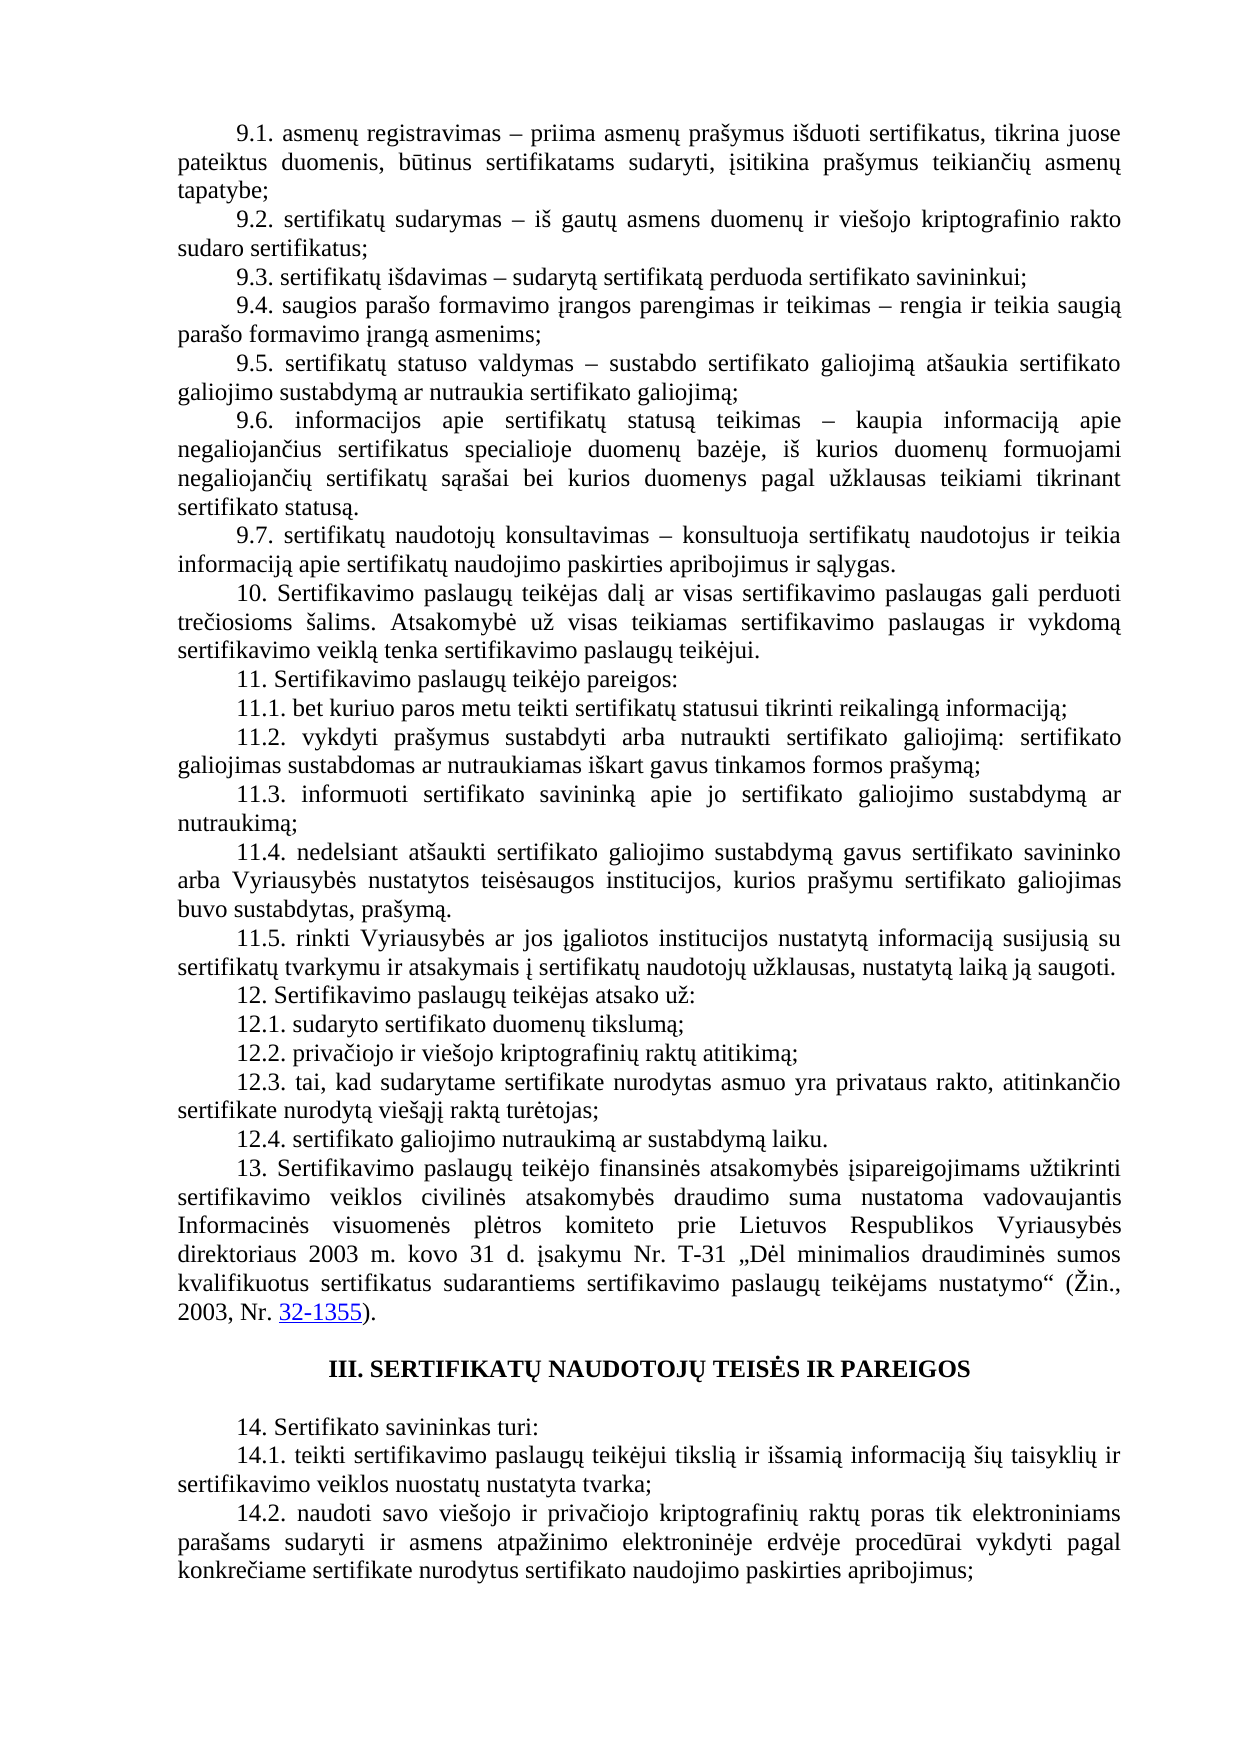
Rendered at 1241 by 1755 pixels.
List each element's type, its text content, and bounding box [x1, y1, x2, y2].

text 14. Sertifikato savininkas turi: [177, 1412, 1122, 1441]
text 9.7. sertifikatų naudotojų konsultavimas – konsultuoja sertifikatų naudotojus ir teikia informaciją apie sertifikatų naudojimo paskirties apribojimus ir sąlygas. [177, 521, 1122, 578]
text 12.1. sudaryto sertifikato duomenų tikslumą; [177, 1009, 1122, 1038]
text III. SERTIFIKATŲ NAUDOTOJŲ TEISĖS IR PAREIGOS [177, 1354, 1122, 1383]
text 11.3. informuoti sertifikato savininką apie jo sertifikato galiojimo sustabdymą ar nutraukimą; [177, 779, 1122, 837]
text 9.4. saugios parašo formavimo įrangos parengimas ir teikimas – rengia ir teikia saugią parašo formavimo įrangą asmenims; [177, 291, 1122, 348]
text 13. Sertifikavimo paslaugų teikėjo finansinės atsakomybės įsipareigojimams užtikrinti sertifikavimo veiklos civilinės atsakomybės draudimo suma nustatoma vadovaujantis Informacinės visuomenės plėtros komiteto prie Lietuvos Respublikos Vyriausybės direktoriaus 2003 m. kovo 31 d. įsakymu Nr. T-31 „Dėl minimalios draudiminės sumos kvalifikuotus sertifikatus sudarantiems sertifikavimo paslaugų teikėjams nustatymo“ (Žin., 2003, Nr. 32-1355). [177, 1153, 1122, 1326]
text 9.3. sertifikatų išdavimas – sudarytą sertifikatą perduoda sertifikato savininkui; [177, 262, 1122, 291]
text 14.2. naudoti savo viešojo ir privačiojo kriptografinių raktų poras tik elektroniniams parašams sudaryti ir asmens atpažinimo elektroninėje erdvėje procedūrai vykdyti pagal konkrečiame sertifikate nurodytus sertifikato naudojimo paskirties apribojimus; [177, 1498, 1122, 1584]
text 11.1. bet kuriuo paros metu teikti sertifikatų statusui tikrinti reikalingą informaciją; [177, 693, 1122, 722]
text 11.4. nedelsiant atšaukti sertifikato galiojimo sustabdymą gavus sertifikato savininko arba Vyriausybės nustatytos teisėsaugos institucijos, kurios prašymu sertifikato galiojimas buvo sustabdytas, prašymą. [177, 837, 1122, 923]
text 9.6. informacijos apie sertifikatų statusą teikimas – kaupia informaciją apie negaliojančius sertifikatus specialioje duomenų bazėje, iš kurios duomenų formuojami negaliojančių sertifikatų sąrašai bei kurios duomenys pagal užklausas teikiami tikrinant sertifikato statusą. [177, 406, 1122, 521]
text 14.1. teikti sertifikavimo paslaugų teikėjui tikslią ir išsamią informaciją šių taisyklių ir sertifikavimo veiklos nuostatų nustatyta tvarka; [177, 1441, 1122, 1498]
text 12.3. tai, kad sudarytame sertifikate nurodytas asmuo yra privataus rakto, atitinkančio sertifikate nurodytą viešąjį raktą turėtojas; [177, 1067, 1122, 1124]
text 9.2. sertifikatų sudarymas – iš gautų asmens duomenų ir viešojo kriptografinio rakto sudaro sertifikatus; [177, 204, 1122, 262]
text 12. Sertifikavimo paslaugų teikėjas atsako už: [177, 981, 1122, 1009]
text 11.2. vykdyti prašymus sustabdyti arba nutraukti sertifikato galiojimą: sertifikato galiojimas sustabdomas ar nutraukiamas iškart gavus tinkamos formos prašymą; [177, 722, 1122, 779]
text 11. Sertifikavimo paslaugų teikėjo pareigos: [177, 664, 1122, 693]
text 11.5. rinkti Vyriausybės ar jos įgaliotos institucijos nustatytą informaciją susijusią su sertifikatų tvarkymu ir atsakymais į sertifikatų naudotojų užklausas, nustatytą laiką ją saugoti. [177, 923, 1122, 981]
text 9.1. asmenų registravimas – priima asmenų prašymus išduoti sertifikatus, tikrina juose pateiktus duomenis, būtinus sertifikatams sudaryti, įsitikina prašymus teikiančių asmenų tapatybe; [177, 118, 1122, 204]
text 12.4. sertifikato galiojimo nutraukimą ar sustabdymą laiku. [177, 1124, 1122, 1153]
text 10. Sertifikavimo paslaugų teikėjas dalį ar visas sertifikavimo paslaugas gali perduoti trečiosioms šalims. Atsakomybė už visas teikiamas sertifikavimo paslaugas ir vykdomą sertifikavimo veiklą tenka sertifikavimo paslaugų teikėjui. [177, 578, 1122, 664]
text 9.5. sertifikatų statuso valdymas – sustabdo sertifikato galiojimą atšaukia sertifikato galiojimo sustabdymą ar nutraukia sertifikato galiojimą; [177, 348, 1122, 406]
text 12.2. privačiojo ir viešojo kriptografinių raktų atitikimą; [177, 1038, 1122, 1067]
